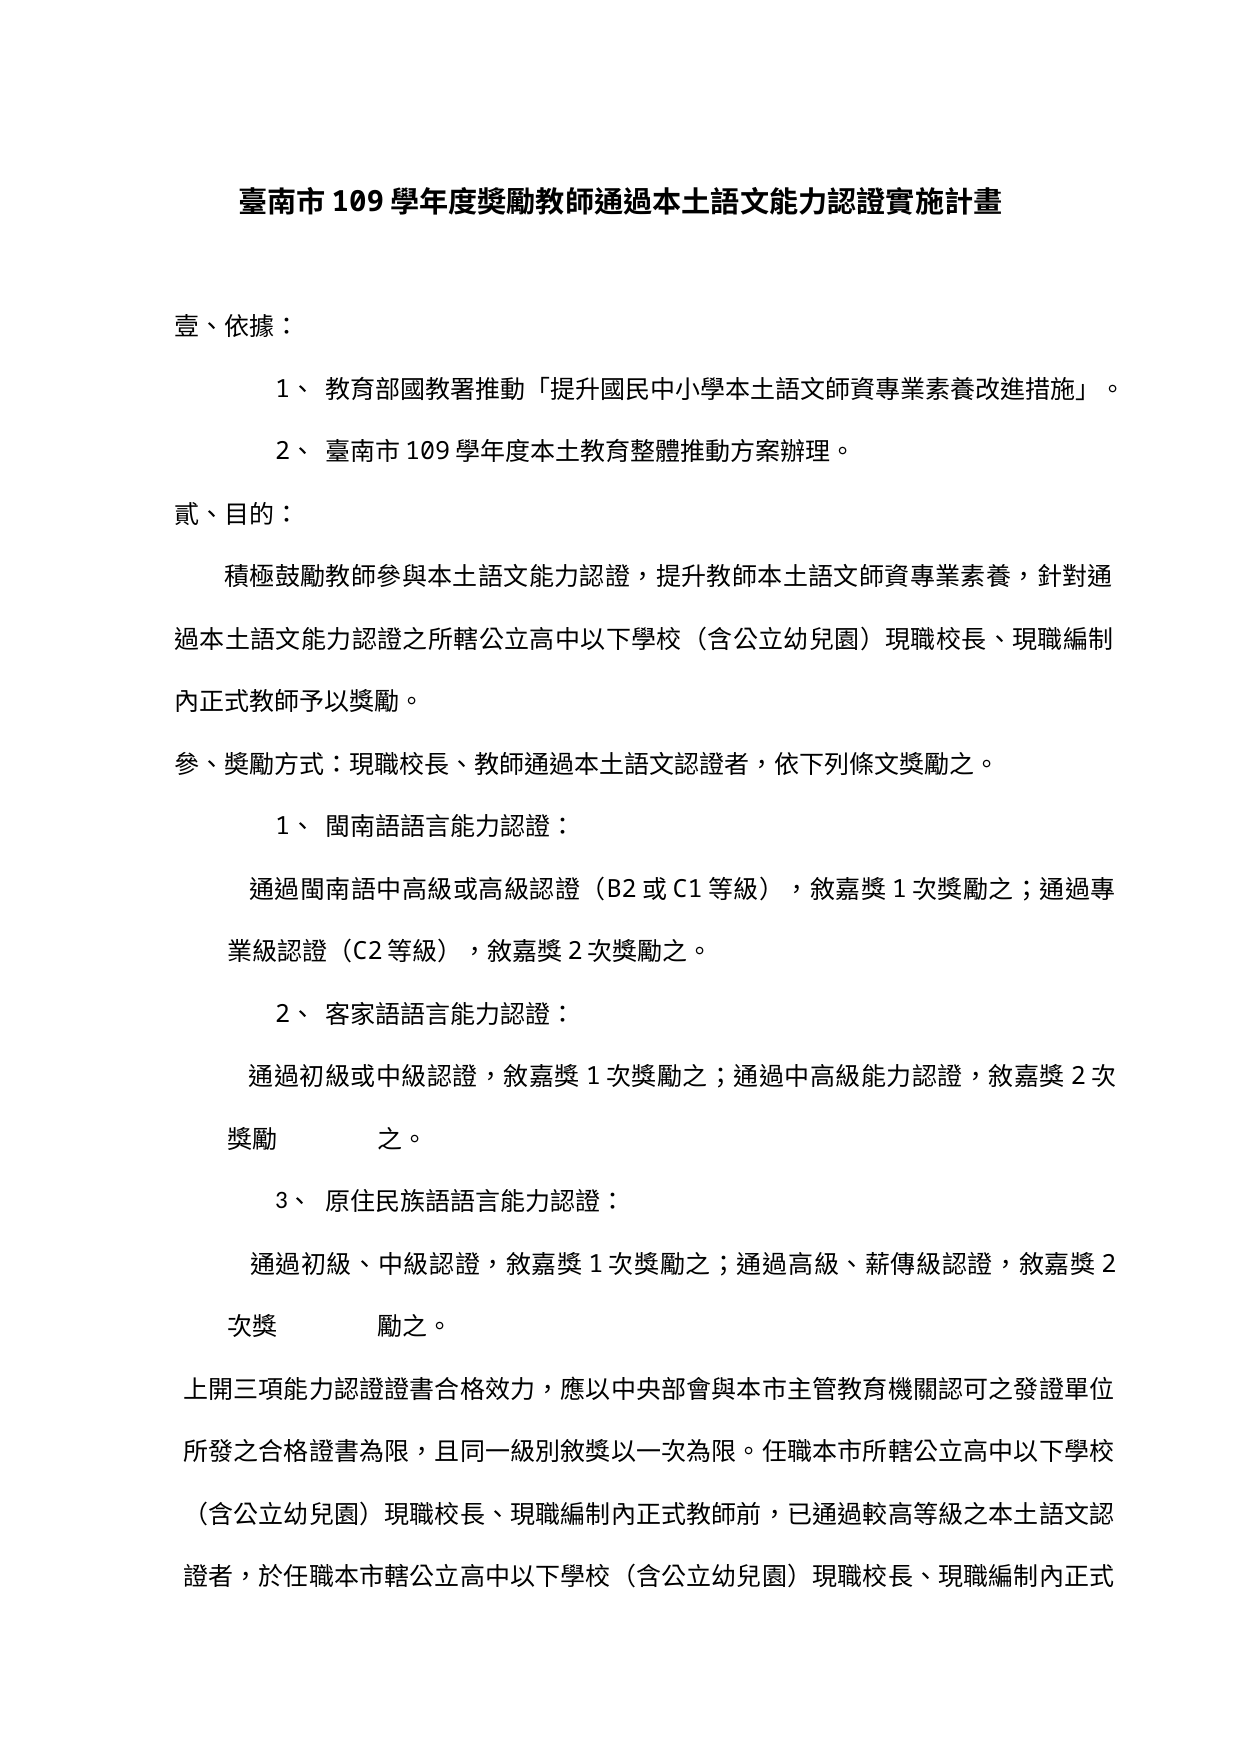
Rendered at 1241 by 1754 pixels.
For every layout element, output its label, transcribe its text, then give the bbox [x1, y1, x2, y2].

text 通過初級、中級認證，敘嘉獎1次獎勵之；通過高級、薪傳級認證，敘嘉獎2次獎 勵之。 [124, 1221, 1116, 1346]
text 通過閩南語中高級或高級認證（B2或C1等級），敘嘉獎1次獎勵之；通過專業級認證（C2等級），敘嘉獎2次獎勵之。 [124, 846, 1116, 971]
text 積極鼓勵教師參與本土語文能力認證，提升教師本土語文師資專業素養，針對通過本土語文能力認證之所轄公立高中以下學校（含公立幼兒園）現職校長、現職編制內正式教師予以獎勵。 [174, 533, 1116, 721]
list 客家語語言能力認證： [275, 971, 1116, 1033]
list 臺南市109學年度本土教育整體推動方案辦理。 [275, 408, 1116, 471]
text 臺南市109學年度奬勵教師通過本土語文能力認證實施計畫 [124, 158, 1116, 221]
list 奬勵方式：現職校長、教師通過本土語文認證者，依下列條文獎勵之。 [174, 721, 1116, 783]
list 閩南語語言能力認證： [275, 783, 1116, 846]
list 目的： [174, 471, 1116, 533]
text 上開三項能力認證證書合格效力，應以中央部會與本市主管教育機關認可之發證單位所發之合格證書為限，且同一級別敘獎以一次為限。任職本市所轄公立高中以下學校（含公立幼兒園）現職校長、現職編制內正式教師前，已通過較高等級之本土語文認證者，於任職本市轄公立高中以下學校（含公立幼兒園）現職校長、現職編制內正式 [183, 1346, 1116, 1596]
list 教育部國教署推動「提升國民中小學本土語文師資專業素養改進措施」。 [275, 346, 1116, 408]
list 原住民族語語言能力認證： [275, 1158, 1116, 1221]
text 通過初級或中級認證，敘嘉獎1次獎勵之；通過中高級能力認證，敘嘉獎2次獎勵 之。 [124, 1033, 1116, 1158]
list 依據： [174, 283, 1116, 346]
